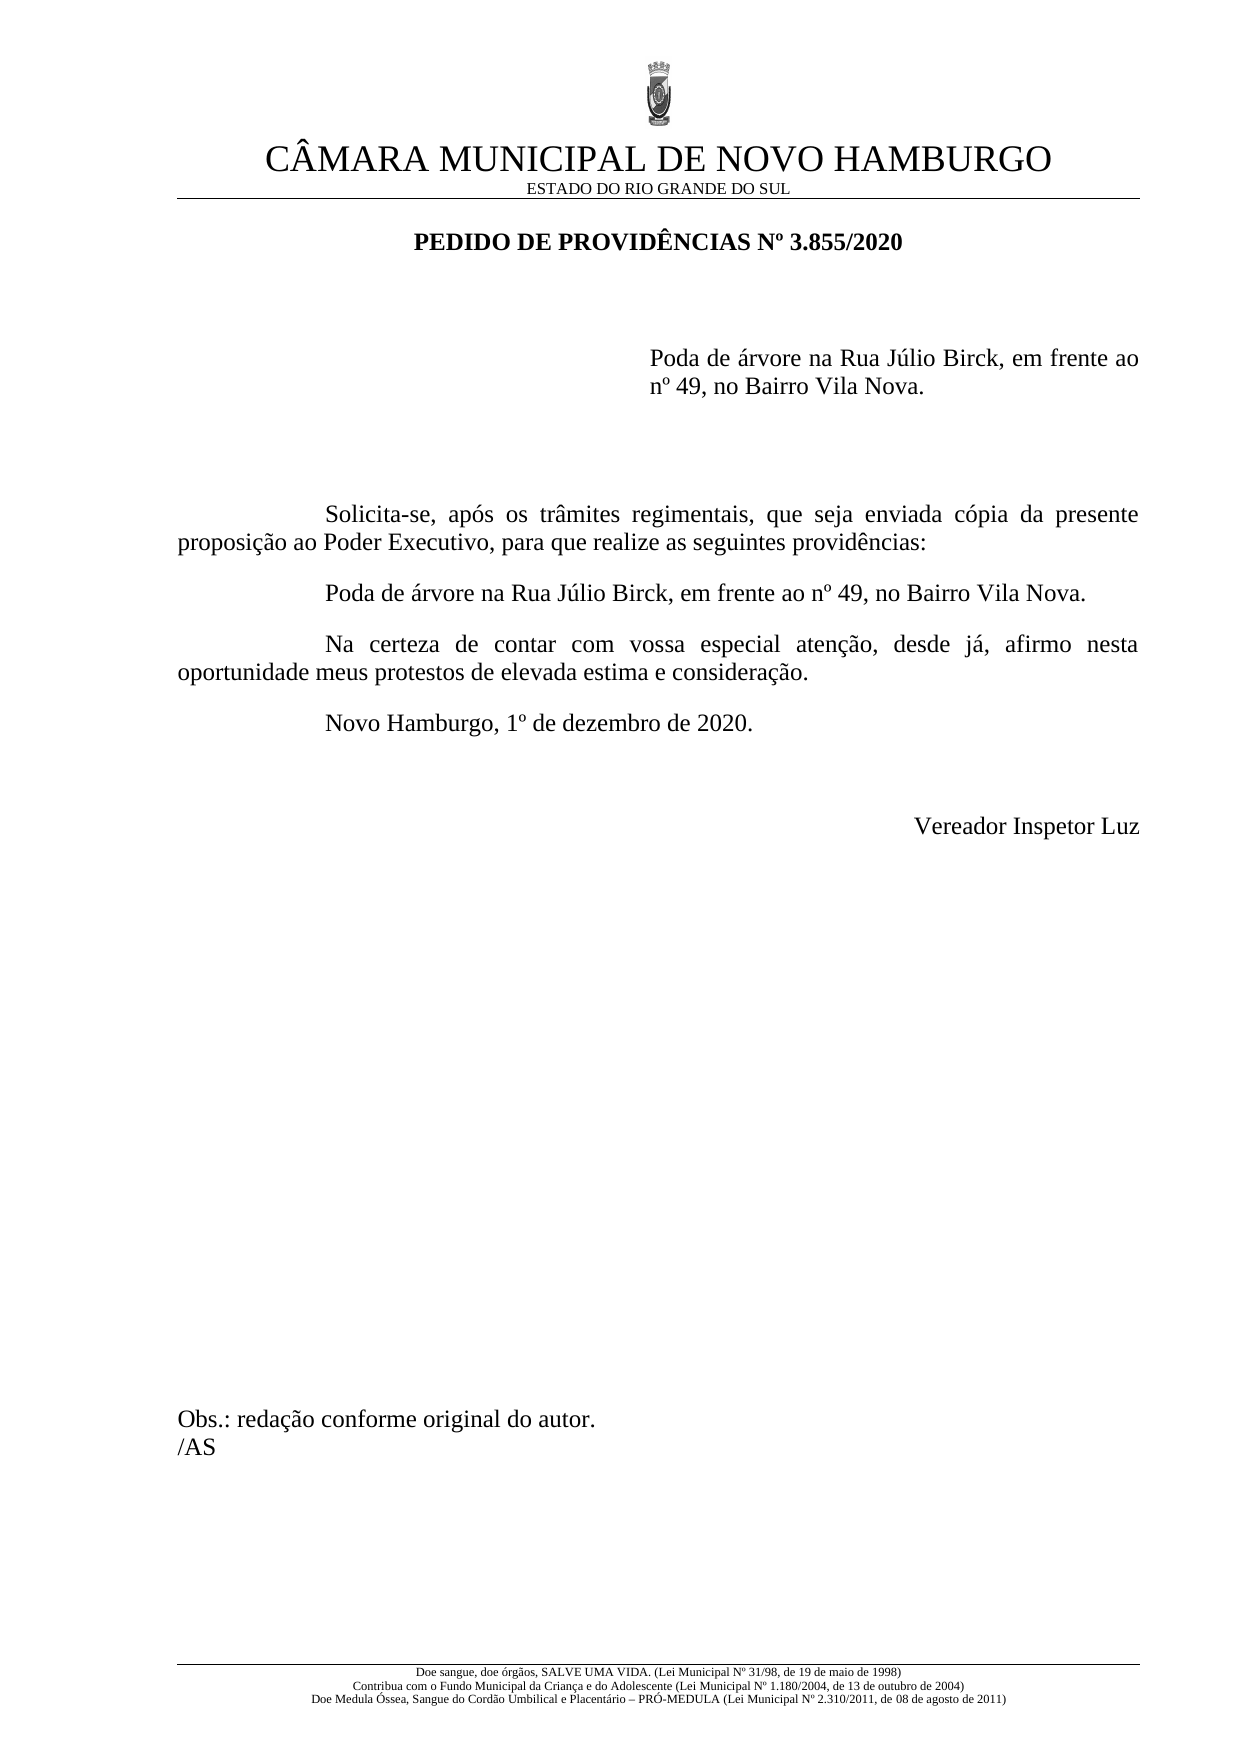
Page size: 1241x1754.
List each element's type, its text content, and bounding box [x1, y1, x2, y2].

text Vereador Inspetor Luz [177, 812, 1140, 840]
text Poda de árvore na Rua Júlio Birck, em frente ao nº 49, no Bairro Vila Nova. [649, 344, 1140, 400]
text Solicita-se, após os trâmites regimentais, que seja enviada cópia da presente proposição ao Poder Executivo, para que realize as seguintes providências: [177, 500, 1140, 556]
text Novo Hamburgo, 1º de dezembro de 2020. [177, 709, 1140, 737]
text PEDIDO DE PROVIDÊNCIAS Nº 3.855/2020 [177, 228, 1140, 256]
text Poda de árvore na Rua Júlio Birck, em frente ao nº 49, no Bairro Vila Nova. [177, 579, 1140, 607]
text Na certeza de contar com vossa especial atenção, desde já, afirmo nesta oportunidade meus protestos de elevada estima e consideração. [177, 631, 1140, 686]
text Obs.: redação conforme original do autor. [177, 1406, 1140, 1433]
text /AS [177, 1433, 1140, 1461]
